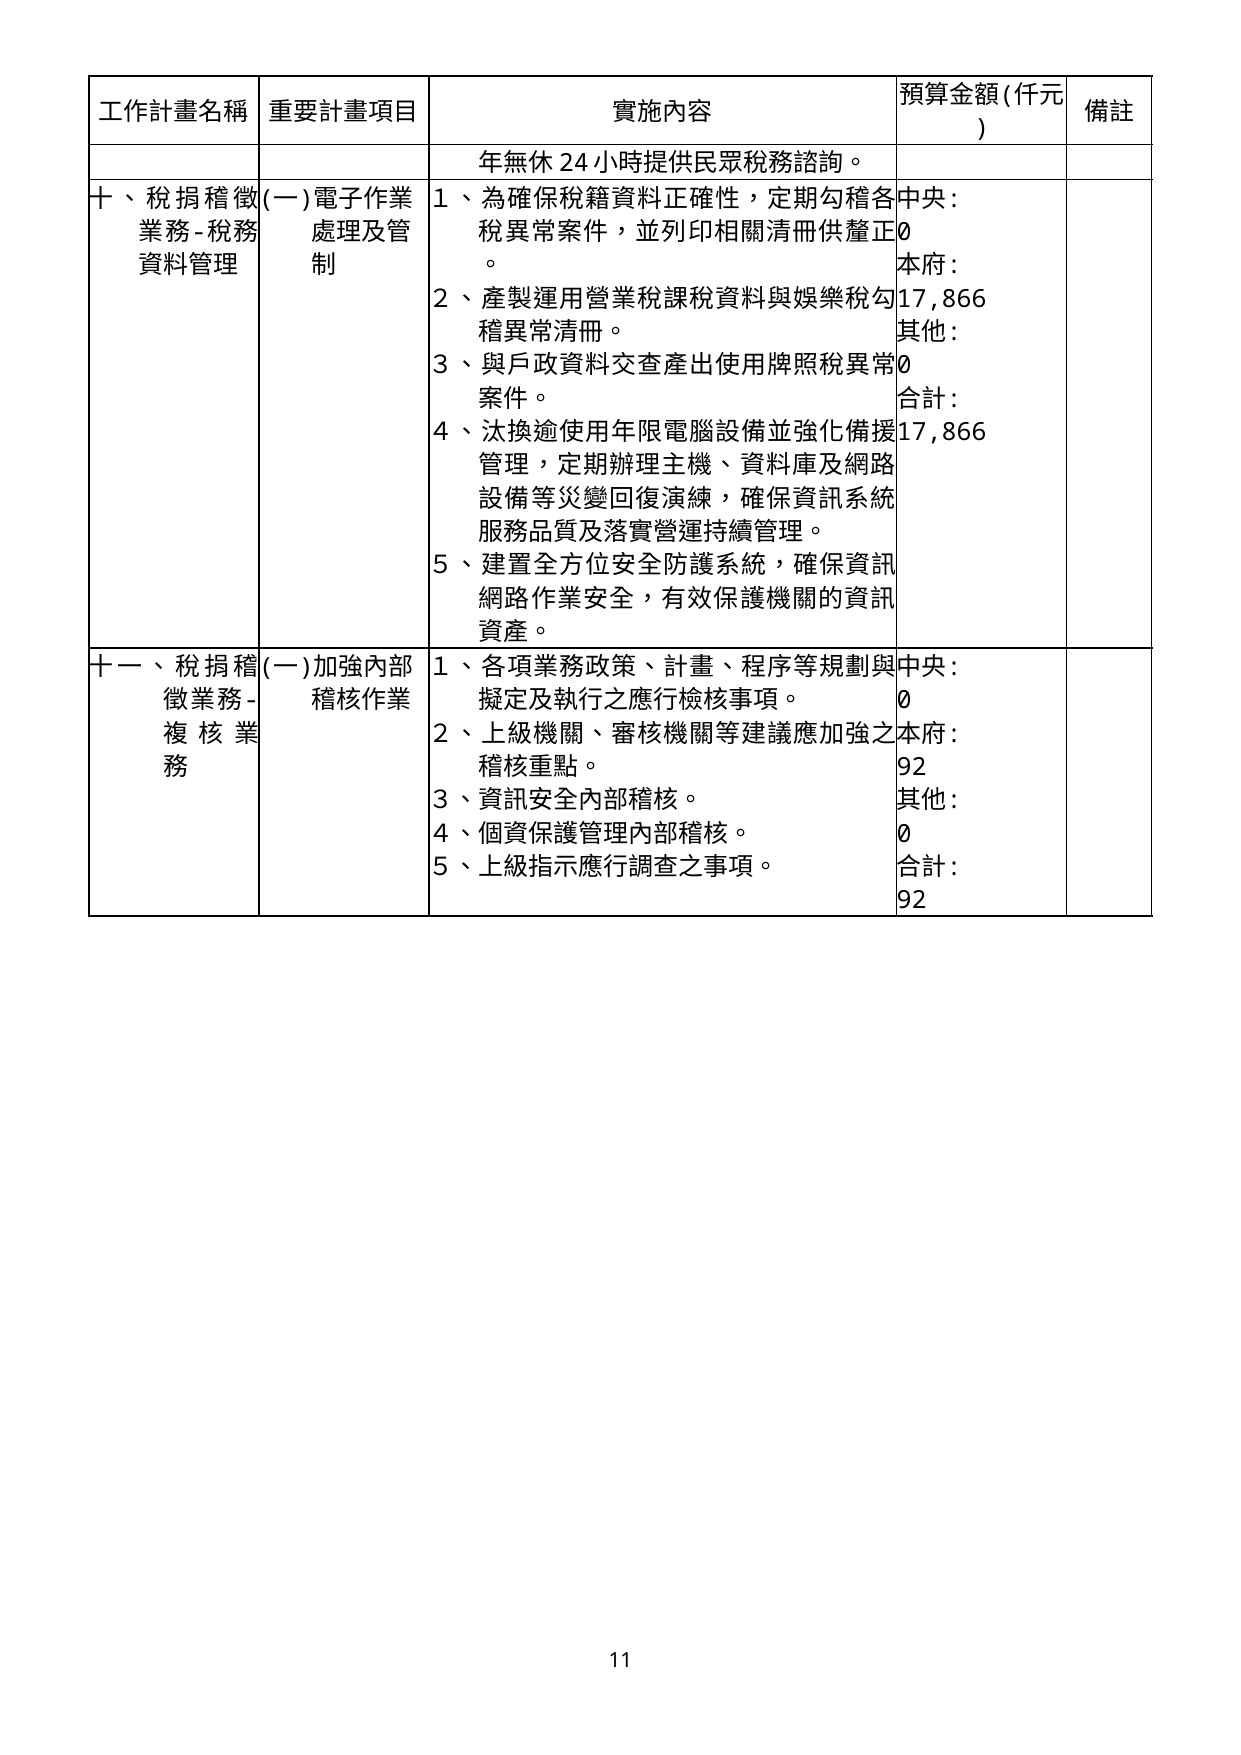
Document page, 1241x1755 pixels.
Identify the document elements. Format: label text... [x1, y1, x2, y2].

table_cell 中央: 0 本府: 92 其他: 0 合計: 92 [897, 649, 1066, 915]
table_cell 十一、稅捐稽徵業務-複核業務 [90, 649, 258, 915]
table_cell (一)加強內部稽核作業 [260, 649, 428, 915]
table_cell [1067, 145, 1151, 178]
table_cell [897, 145, 1066, 178]
table_header 備註 [1067, 77, 1151, 143]
table_header 實施內容 [430, 77, 896, 143]
table_cell １、各項業務政策、計畫、程序等規劃與擬定及執行之應行檢核事項。 ２、上級機關、審核機關等建議應加強之稽核重點。 ３、資訊安全內部稽核。 ４、個資保護管理內部稽核。 ５、上級指示應行調查之事項。 [430, 649, 896, 915]
table_cell (一)電子作業處理及管制 [260, 180, 428, 647]
table_cell [1067, 180, 1151, 647]
table_cell 十、稅捐稽徵業務-稅務資料管理 [90, 180, 258, 647]
table_cell [1067, 649, 1151, 915]
table_cell 中央: 0 本府: 17,866 其他: 0 合計: 17,866 [897, 180, 1066, 647]
table_cell １、為確保稅籍資料正確性，定期勾稽各稅異常案件，並列印相關清冊供釐正。 ２、產製運用營業稅課稅資料與娛樂稅勾稽異常清冊。 ３、與戶政資料交查產出使用牌照稅異常案件。 ４、汰換逾使用年限電腦設備並強化備援管理，定期辦理主機、資料庫及網路設備等災變回復演練，確保資訊系統服務品質及落實營運持續管理。 ５、建置全方位安全防護系統，確保資訊網路作業安全，有效保護機關的資訊資產。 [430, 180, 896, 647]
table_header 預算金額(仟元) [897, 77, 1066, 143]
table_cell [260, 145, 428, 178]
table_header 重要計畫項目 [260, 77, 428, 143]
table_cell [90, 145, 258, 178]
table_header 工作計畫名稱 [90, 77, 258, 143]
table_cell 年無休24小時提供民眾稅務諮詢。 [430, 145, 896, 178]
